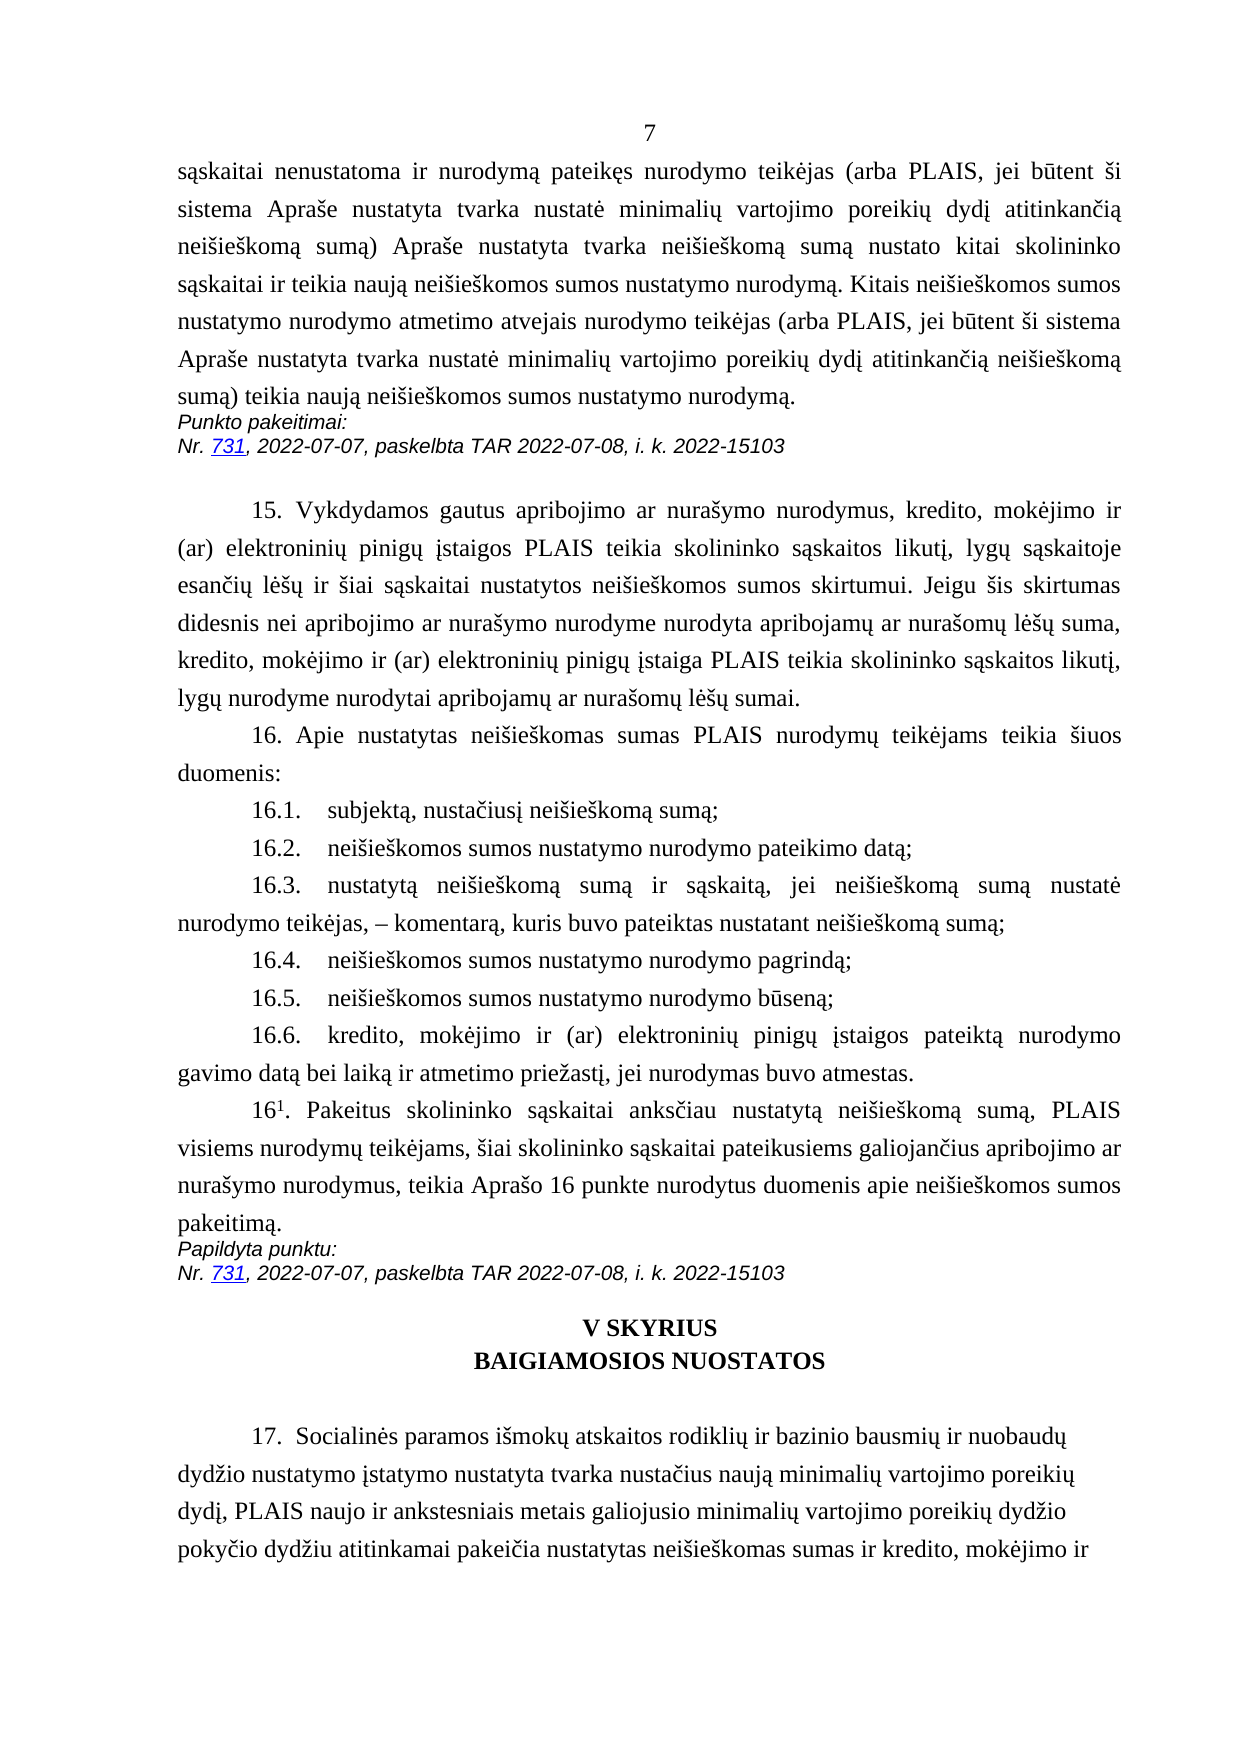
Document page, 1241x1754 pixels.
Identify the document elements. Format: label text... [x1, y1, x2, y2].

text 17. Socialinės paramos išmokų atskaitos rodiklių ir bazinio bausmių ir nuobaudų dydžio nustatymo įstatymo nustatyta tvarka nustačius naują minimalių vartojimo poreikių dydį, PLAIS naujo ir ankstesniais metais galiojusio minimalių vartojimo poreikių dydžio pokyčio dydžiu atitinkamai pakeičia nustatytas neišieškomas sumas ir kredito, mokėjimo ir [177, 1412, 1122, 1562]
text Papildyta punktu: [177, 1237, 1122, 1261]
text 16.4. neišieškomos sumos nustatymo nurodymo pagrindą; [177, 937, 1122, 974]
text 16.3. nustatytą neišieškomą sumą ir sąskaitą, jei neišieškomą sumą nustatė nurodymo teikėjas, – komentarą, kuris buvo pateiktas nustatant neišieškomą sumą; [177, 862, 1122, 937]
text 15. Vykdydamos gautus apribojimo ar nurašymo nurodymus, kredito, mokėjimo ir (ar) elektroninių pinigų įstaigos PLAIS teikia skolininko sąskaitos likutį, lygų sąskaitoje esančių lėšų ir šiai sąskaitai nustatytos neišieškomos sumos skirtumui. Jeigu šis skirtumas didesnis nei apribojimo ar nurašymo nurodyme nurodyta apribojamų ar nurašomų lėšų suma, kredito, mokėjimo ir (ar) elektroninių pinigų įstaiga PLAIS teikia skolininko sąskaitos likutį, lygų nurodyme nurodytai apribojamų ar nurašomų lėšų sumai. [177, 487, 1122, 712]
text Nr. 731, 2022-07-07, paskelbta TAR 2022-07-08, i. k. 2022-15103 [177, 1261, 1122, 1285]
text 16.2. neišieškomos sumos nustatymo nurodymo pateikimo datą; [177, 824, 1122, 862]
text baigiamosios nuostatos [177, 1346, 1122, 1375]
text 16.1. subjektą, nustačiusį neišieškomą sumą; [177, 787, 1122, 824]
text 16.6. kredito, mokėjimo ir (ar) elektroninių pinigų įstaigos pateiktą nurodymo gavimo datą bei laiką ir atmetimo priežastį, jei nurodymas buvo atmestas. [177, 1012, 1122, 1087]
text 16.5. neišieškomos sumos nustatymo nurodymo būseną; [177, 974, 1122, 1012]
text sąskaitai nenustatoma ir nurodymą pateikęs nurodymo teikėjas (arba PLAIS, jei būtent ši sistema Apraše nustatyta tvarka nustatė minimalių vartojimo poreikių dydį atitinkančią neišieškomą sumą) Apraše nustatyta tvarka neišieškomą sumą nustato kitai skolininko sąskaitai ir teikia naują neišieškomos sumos nustatymo nurodymą. Kitais neišieškomos sumos nustatymo nurodymo atmetimo atvejais nurodymo teikėjas (arba PLAIS, jei būtent ši sistema Apraše nustatyta tvarka nustatė minimalių vartojimo poreikių dydį atitinkančią neišieškomą sumą) teikia naują neišieškomos sumos nustatymo nurodymą. [177, 148, 1122, 410]
text Punkto pakeitimai: [177, 410, 1122, 434]
text 16. Apie nustatytas neišieškomas sumas PLAIS nurodymų teikėjams teikia šiuos duomenis: [177, 712, 1122, 787]
text V skyrius [177, 1313, 1122, 1342]
text Nr. 731, 2022-07-07, paskelbta TAR 2022-07-08, i. k. 2022-15103 [177, 434, 1122, 458]
text 161. Pakeitus skolininko sąskaitai anksčiau nustatytą neišieškomą sumą, PLAIS visiems nurodymų teikėjams, šiai skolininko sąskaitai pateikusiems galiojančius apribojimo ar nurašymo nurodymus, teikia Aprašo 16 punkte nurodytus duomenis apie neišieškomos sumos pakeitimą. [177, 1087, 1122, 1237]
